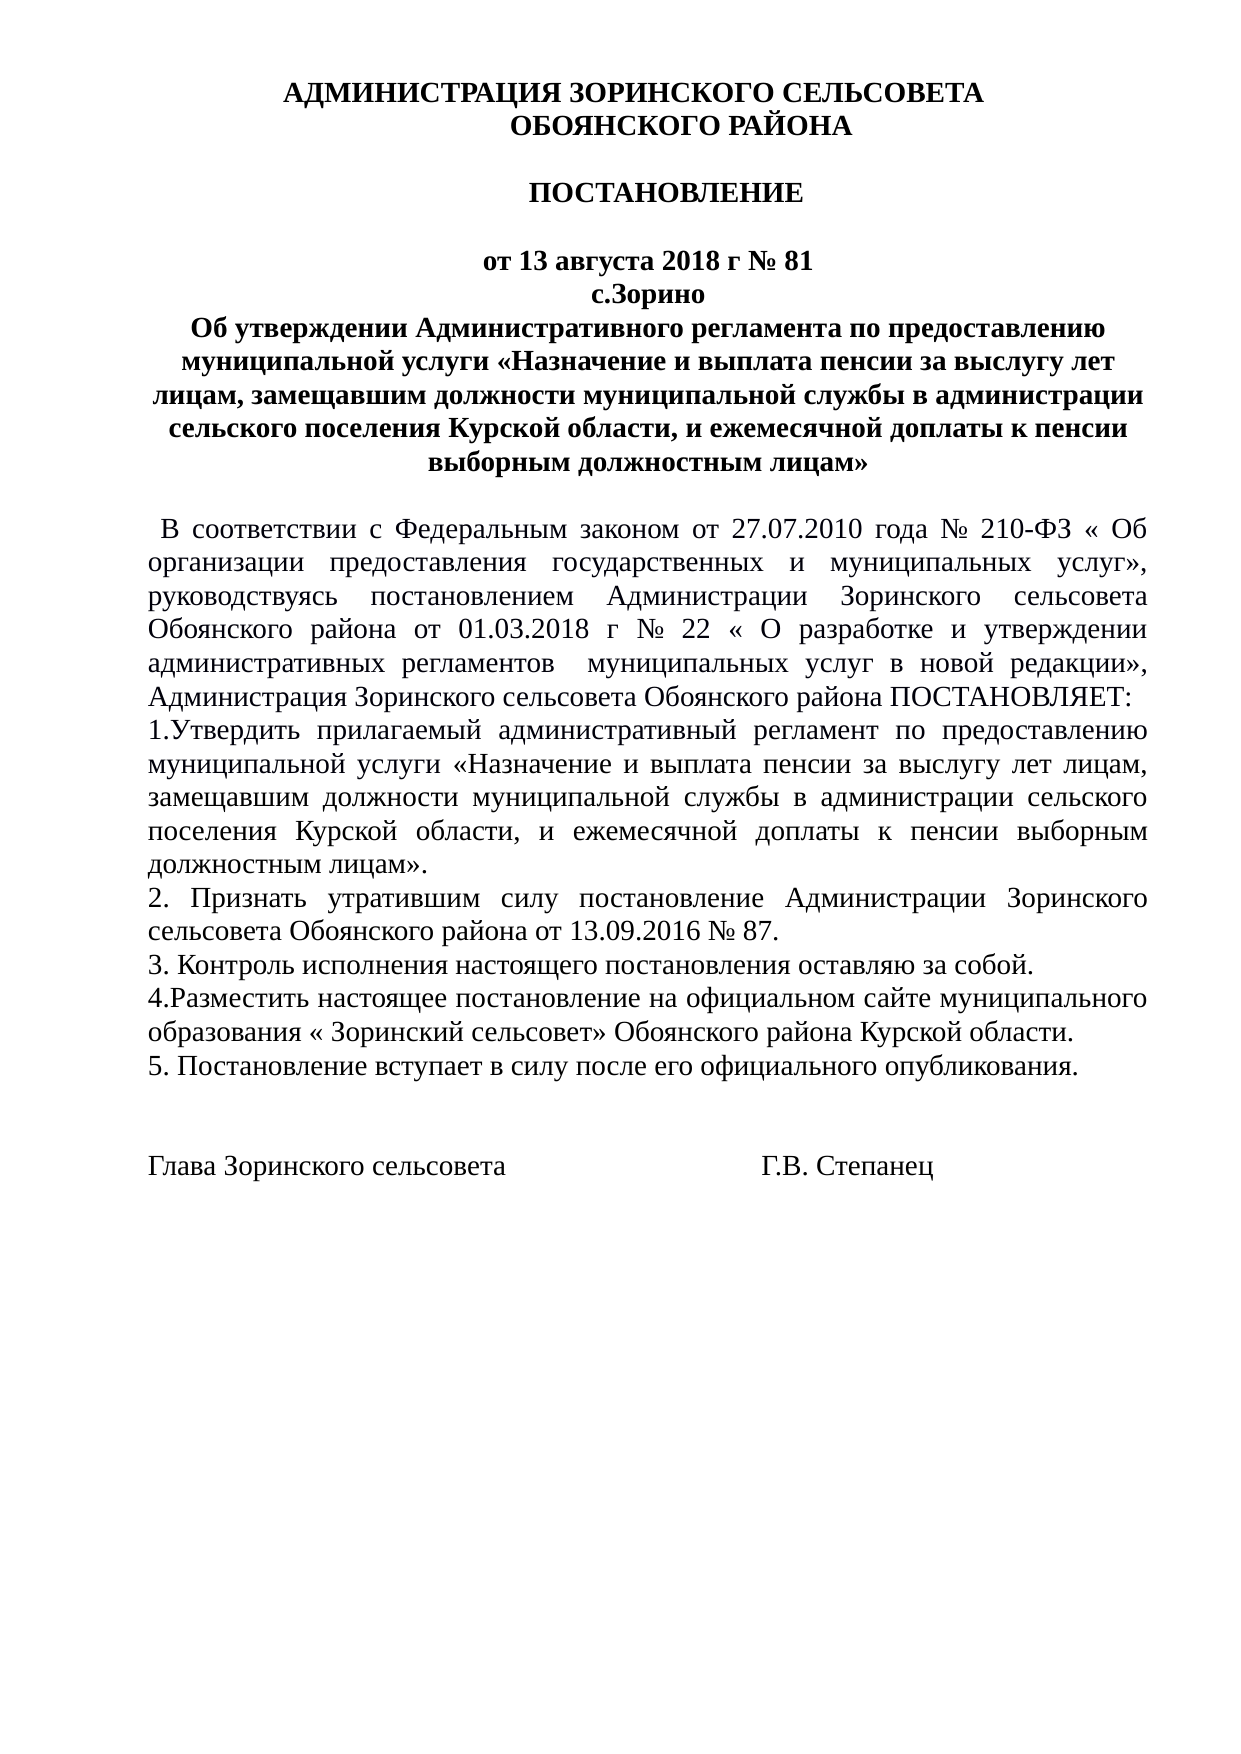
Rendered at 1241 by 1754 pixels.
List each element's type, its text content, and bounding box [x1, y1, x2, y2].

text 3. Контроль исполнения настоящего постановления оставляю за собой. [148, 947, 1148, 981]
text Глава Зоринского сельсовета Г.В. Степанец [148, 1148, 1148, 1182]
text АДМИНИСТРАЦИЯ ЗОРИНСКОГО СЕЛЬСОВЕТА [148, 75, 1148, 108]
text 4.Разместить настоящее постановление на официальном сайте муниципального образования « Зоринский сельсовет» Обоянского района Курской области. [148, 981, 1148, 1048]
text 5. Постановление вступает в силу после его официального опубликования. [148, 1048, 1148, 1081]
text ОБОЯНСКОГО РАЙОНА [148, 108, 1148, 142]
text Об утверждении Административного регламента по предоставлению муниципальной услуги «Назначение и выплата пенсии за выслугу лет лицам, замещавшим должности муниципальной службы в администрации сельского поселения Курской области, и ежемесячной доплаты к пенсии выборным должностным лицам» [148, 310, 1148, 477]
text с.Зорино [148, 276, 1148, 310]
text от 13 августа 2018 г № 81 [148, 243, 1148, 276]
text 2. Признать утратившим силу постановление Администрации Зоринского сельсовета Обоянского района от 13.09.2016 № 87. [148, 880, 1148, 947]
text ПОСТАНОВЛЕНИЕ [148, 176, 1148, 209]
text В соответствии с Федеральным законом от 27.07.2010 года № 210-ФЗ « Об организации предоставления государственных и муниципальных услуг», руководствуясь постановлением Администрации Зоринского сельсовета Обоянского района от 01.03.2018 г № 22 « О разработке и утверждении административных регламентов муниципальных услуг в новой редакции», Администрация Зоринского сельсовета Обоянского района ПОСТАНОВЛЯЕТ: [148, 511, 1148, 712]
text 1.Утвердить прилагаемый административный регламент по предоставлению муниципальной услуги «Назначение и выплата пенсии за выслугу лет лицам, замещавшим должности муниципальной службы в администрации сельского поселения Курской области, и ежемесячной доплаты к пенсии выборным должностным лицам». [148, 712, 1148, 880]
